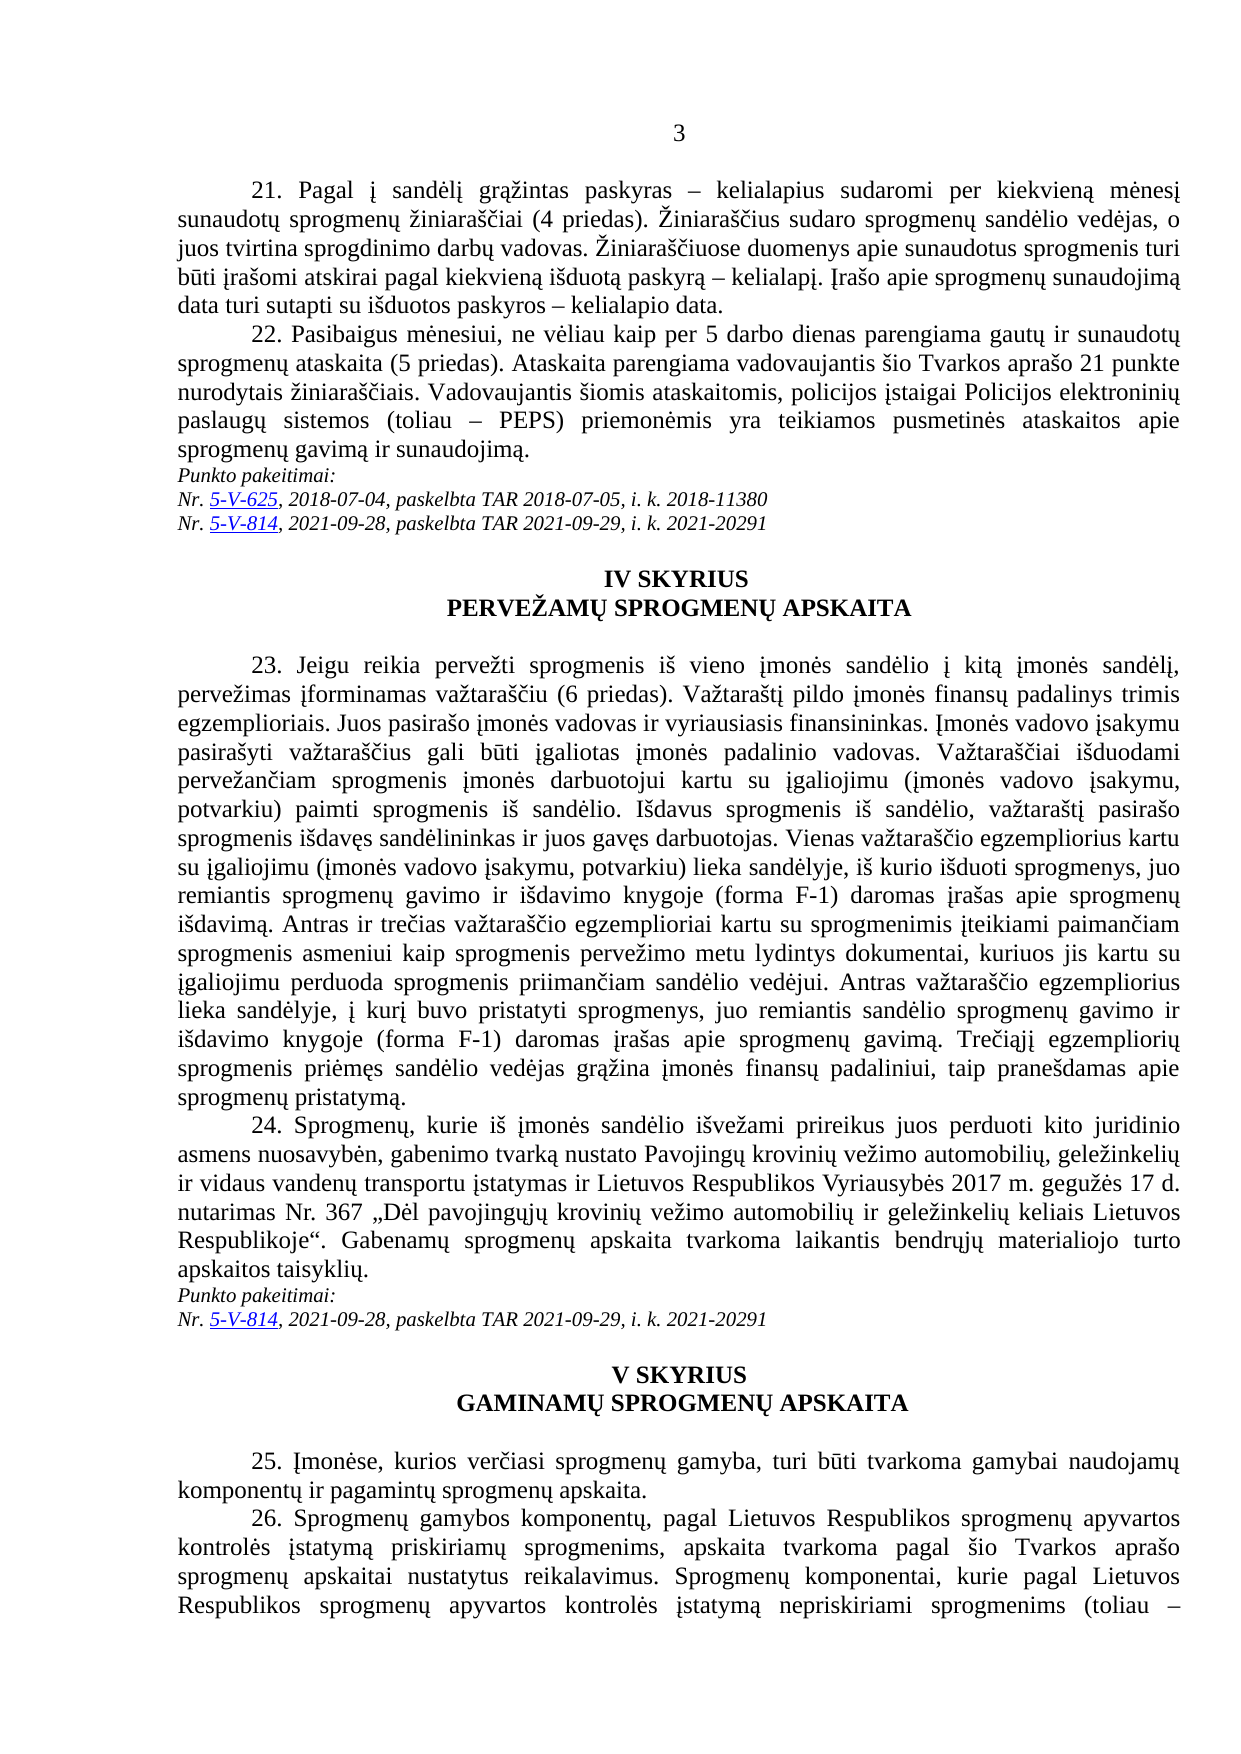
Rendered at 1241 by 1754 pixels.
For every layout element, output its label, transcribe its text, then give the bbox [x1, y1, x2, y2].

text V SKYRIUS [177, 1360, 1181, 1388]
text PERVEŽAMŲ SPROGMENŲ APSKAITA [177, 593, 1181, 622]
text 23. Jeigu reikia pervežti sprogmenis iš vieno įmonės sandėlio į kitą įmonės sandėlį, pervežimas įforminamas važtaraščiu (6 priedas). Važtaraštį pildo įmonės finansų padalinys trimis egzemplioriais. Juos pasirašo įmonės vadovas ir vyriausiasis finansininkas. Įmonės vadovo įsakymu pasirašyti važtaraščius gali būti įgaliotas įmonės padalinio vadovas. Važtaraščiai išduodami pervežančiam sprogmenis įmonės darbuotojui kartu su įgaliojimu (įmonės vadovo įsakymu, potvarkiu) paimti sprogmenis iš sandėlio. Išdavus sprogmenis iš sandėlio, važtaraštį pasirašo sprogmenis išdavęs sandėlininkas ir juos gavęs darbuotojas. Vienas važtaraščio egzempliorius kartu su įgaliojimu (įmonės vadovo įsakymu, potvarkiu) lieka sandėlyje, iš kurio išduoti sprogmenys, juo remiantis sprogmenų gavimo ir išdavimo knygoje (forma F-1) daromas įrašas apie sprogmenų išdavimą. Antras ir trečias važtaraščio egzemplioriai kartu su sprogmenimis įteikiami paimančiam sprogmenis asmeniui kaip sprogmenis pervežimo metu lydintys dokumentai, kuriuos jis kartu su įgaliojimu perduoda sprogmenis priimančiam sandėlio vedėjui. Antras važtaraščio egzempliorius lieka sandėlyje, į kurį buvo pristatyti sprogmenys, juo remiantis sandėlio sprogmenų gavimo ir išdavimo knygoje (forma F-1) daromas įrašas apie sprogmenų gavimą. Trečiąjį egzempliorių sprogmenis priėmęs sandėlio vedėjas grąžina įmonės finansų padaliniui, taip pranešdamas apie sprogmenų pristatymą. [177, 650, 1181, 1110]
text 21. Pagal į sandėlį grąžintas paskyras – kelialapius sudaromi per kiekvieną mėnesį sunaudotų sprogmenų žiniaraščiai (4 priedas). Žiniaraščius sudaro sprogmenų sandėlio vedėjas, o juos tvirtina sprogdinimo darbų vadovas. Žiniaraščiuose duomenys apie sunaudotus sprogmenis turi būti įrašomi atskirai pagal kiekvieną išduotą paskyrą – kelialapį. Įrašo apie sprogmenų sunaudojimą data turi sutapti su išduotos paskyros – kelialapio data. [177, 176, 1181, 319]
text 25. Įmonėse, kurios verčiasi sprogmenų gamyba, turi būti tvarkoma gamybai naudojamų komponentų ir pagamintų sprogmenų apskaita. [177, 1446, 1181, 1503]
text Punkto pakeitimai: [177, 463, 1181, 487]
text Nr. 5-V-625, 2018-07-04, paskelbta TAR 2018-07-05, i. k. 2018-11380 [177, 487, 1181, 511]
text IV SKYRIUS [177, 564, 1181, 593]
text 22. Pasibaigus mėnesiui, ne vėliau kaip per 5 darbo dienas parengiama gautų ir sunaudotų sprogmenų ataskaita (5 priedas). Ataskaita parengiama vadovaujantis šio Tvarkos aprašo 21 punkte nurodytais žiniaraščiais. Vadovaujantis šiomis ataskaitomis, policijos įstaigai Policijos elektroninių paslaugų sistemos (toliau – PEPS) priemonėmis yra teikiamos pusmetinės ataskaitos apie sprogmenų gavimą ir sunaudojimą. [177, 319, 1181, 463]
text 26. Sprogmenų gamybos komponentų, pagal Lietuvos Respublikos sprogmenų apyvartos kontrolės įstatymą priskiriamų sprogmenims, apskaita tvarkoma pagal šio Tvarkos aprašo sprogmenų apskaitai nustatytus reikalavimus. Sprogmenų komponentai, kurie pagal Lietuvos Respublikos sprogmenų apyvartos kontrolės įstatymą nepriskiriami sprogmenims (toliau – [177, 1503, 1181, 1618]
text Nr. 5-V-814, 2021-09-28, paskelbta TAR 2021-09-29, i. k. 2021-20291 [177, 511, 1181, 535]
text Punkto pakeitimai: [177, 1283, 1181, 1307]
text Nr. 5-V-814, 2021-09-28, paskelbta TAR 2021-09-29, i. k. 2021-20291 [177, 1307, 1181, 1331]
text GAMINAMŲ SPROGMENŲ APSKAITA [177, 1388, 1181, 1417]
text 24. Sprogmenų, kurie iš įmonės sandėlio išvežami prireikus juos perduoti kito juridinio asmens nuosavybėn, gabenimo tvarką nustato Pavojingų krovinių vežimo automobilių, geležinkelių ir vidaus vandenų transportu įstatymas ir Lietuvos Respublikos Vyriausybės 2017 m. gegužės 17 d. nutarimas Nr. 367 „Dėl pavojingųjų krovinių vežimo automobilių ir geležinkelių keliais Lietuvos Respublikoje“. Gabenamų sprogmenų apskaita tvarkoma laikantis bendrųjų materialiojo turto apskaitos taisyklių. [177, 1110, 1181, 1283]
